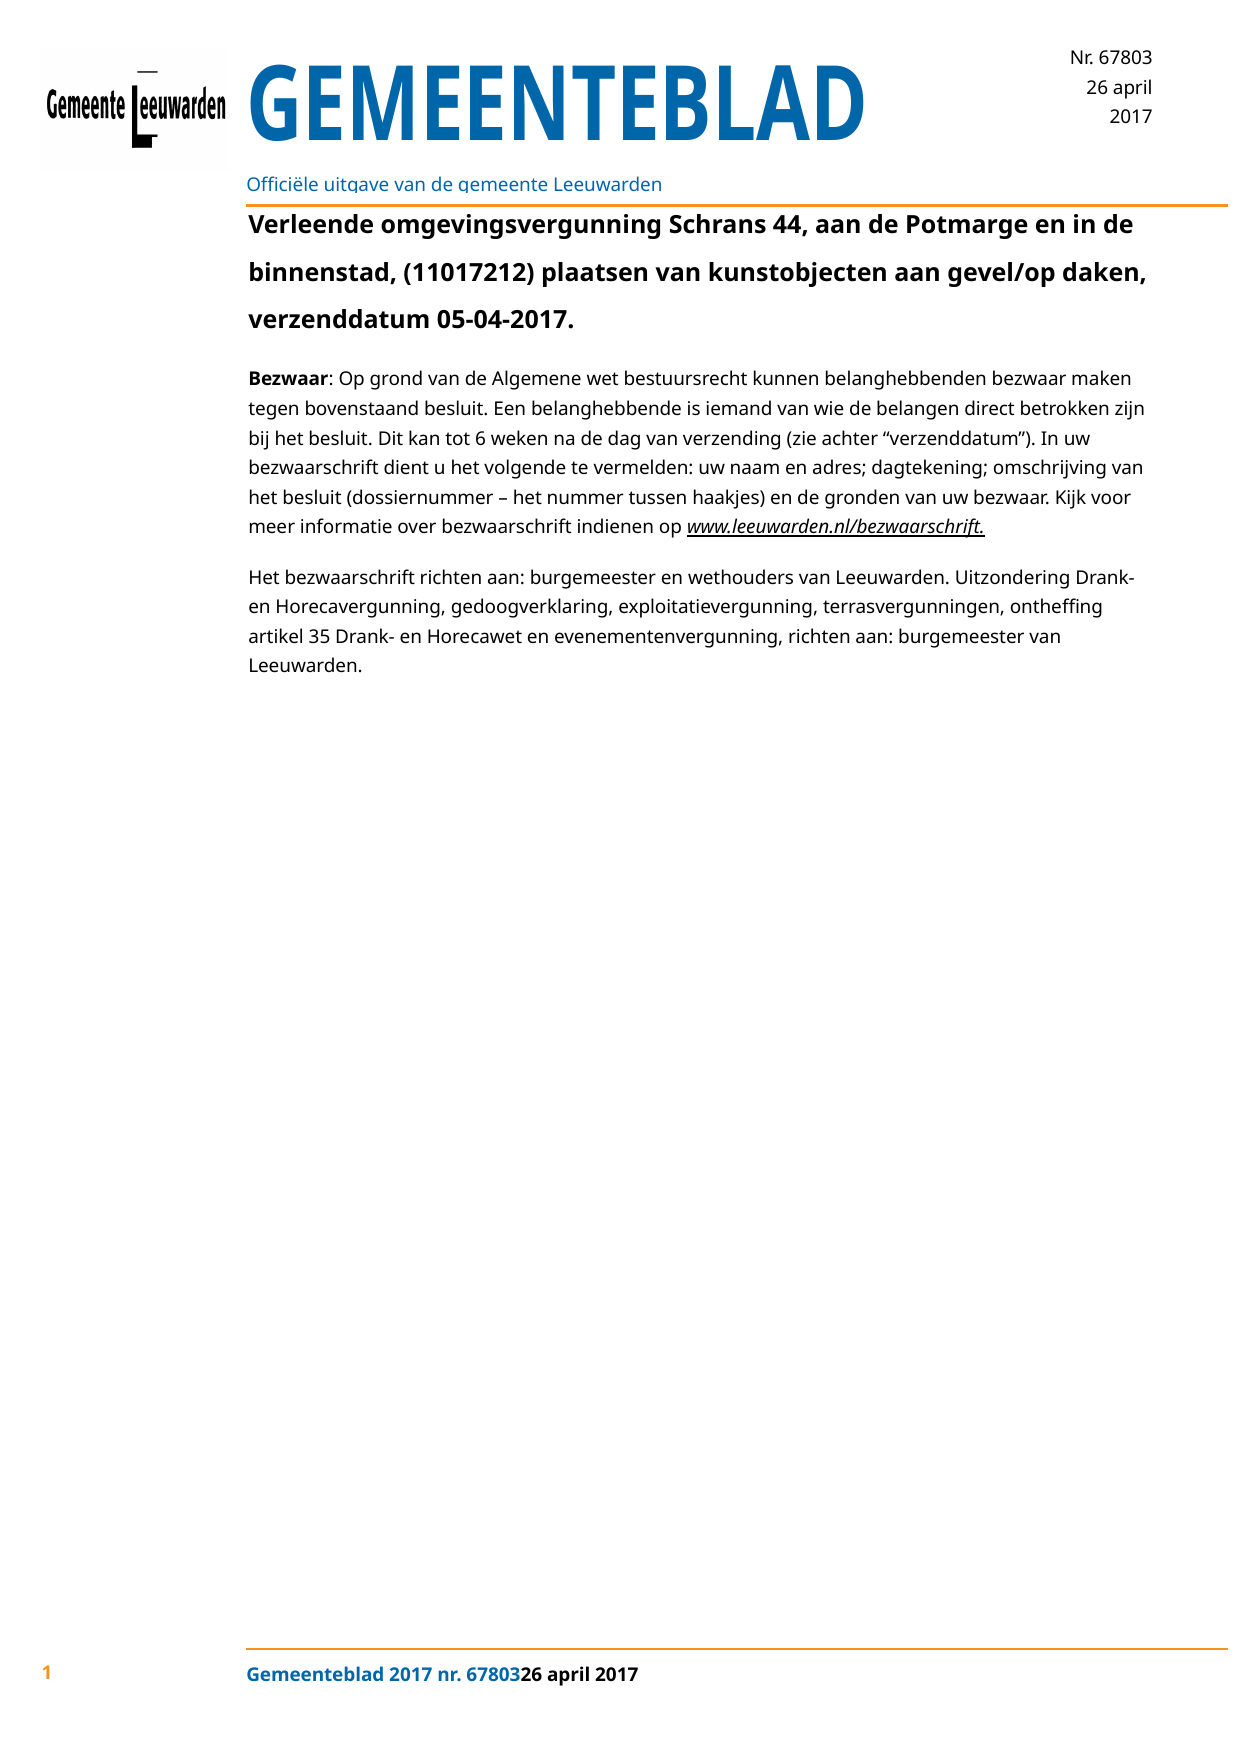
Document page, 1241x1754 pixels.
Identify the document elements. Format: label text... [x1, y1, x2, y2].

picture [41, 47, 231, 172]
text Verleende omgevingsvergunning Schrans 44, aan de Potmarge en in de binnenstad, (11017212) plaatsen van kunstobjecten aan gevel/op daken, verzenddatum 05-04-2017. [248, 207, 1152, 336]
text Het bezwaarschrift richten aan: burgemeester en wethouders van Leeuwarden. Uitzondering Drank- en Horecavergunning, gedoogverklaring, exploitatievergunning, terrasvergunningen, ontheffing artikel 35 Drank- en Horecawet en evenementenvergunning, richten aan: burgemeester van Leeuwarden. [248, 564, 1152, 678]
text Bezwaar: Op grond van de Algemene wet bestuursrecht kunnen belanghebbenden bezwaar maken tegen bovenstaand besluit. Een belanghebbende is iemand van wie de belangen direct betrokken zijn bij het besluit. Dit kan tot 6 weken na de dag van verzending (zie achter “verzenddatum”). In uw bezwaarschrift dient u het volgende te vermelden: uw naam en adres; dagtekening; omschrijving van het besluit (dossiernummer – het nummer tussen haakjes) en de gronden van uw bezwaar. Kijk voor meer informatie over bezwaarschrift indienen op www.leeuwarden.nl/bezwaarschrift. [248, 366, 1152, 539]
